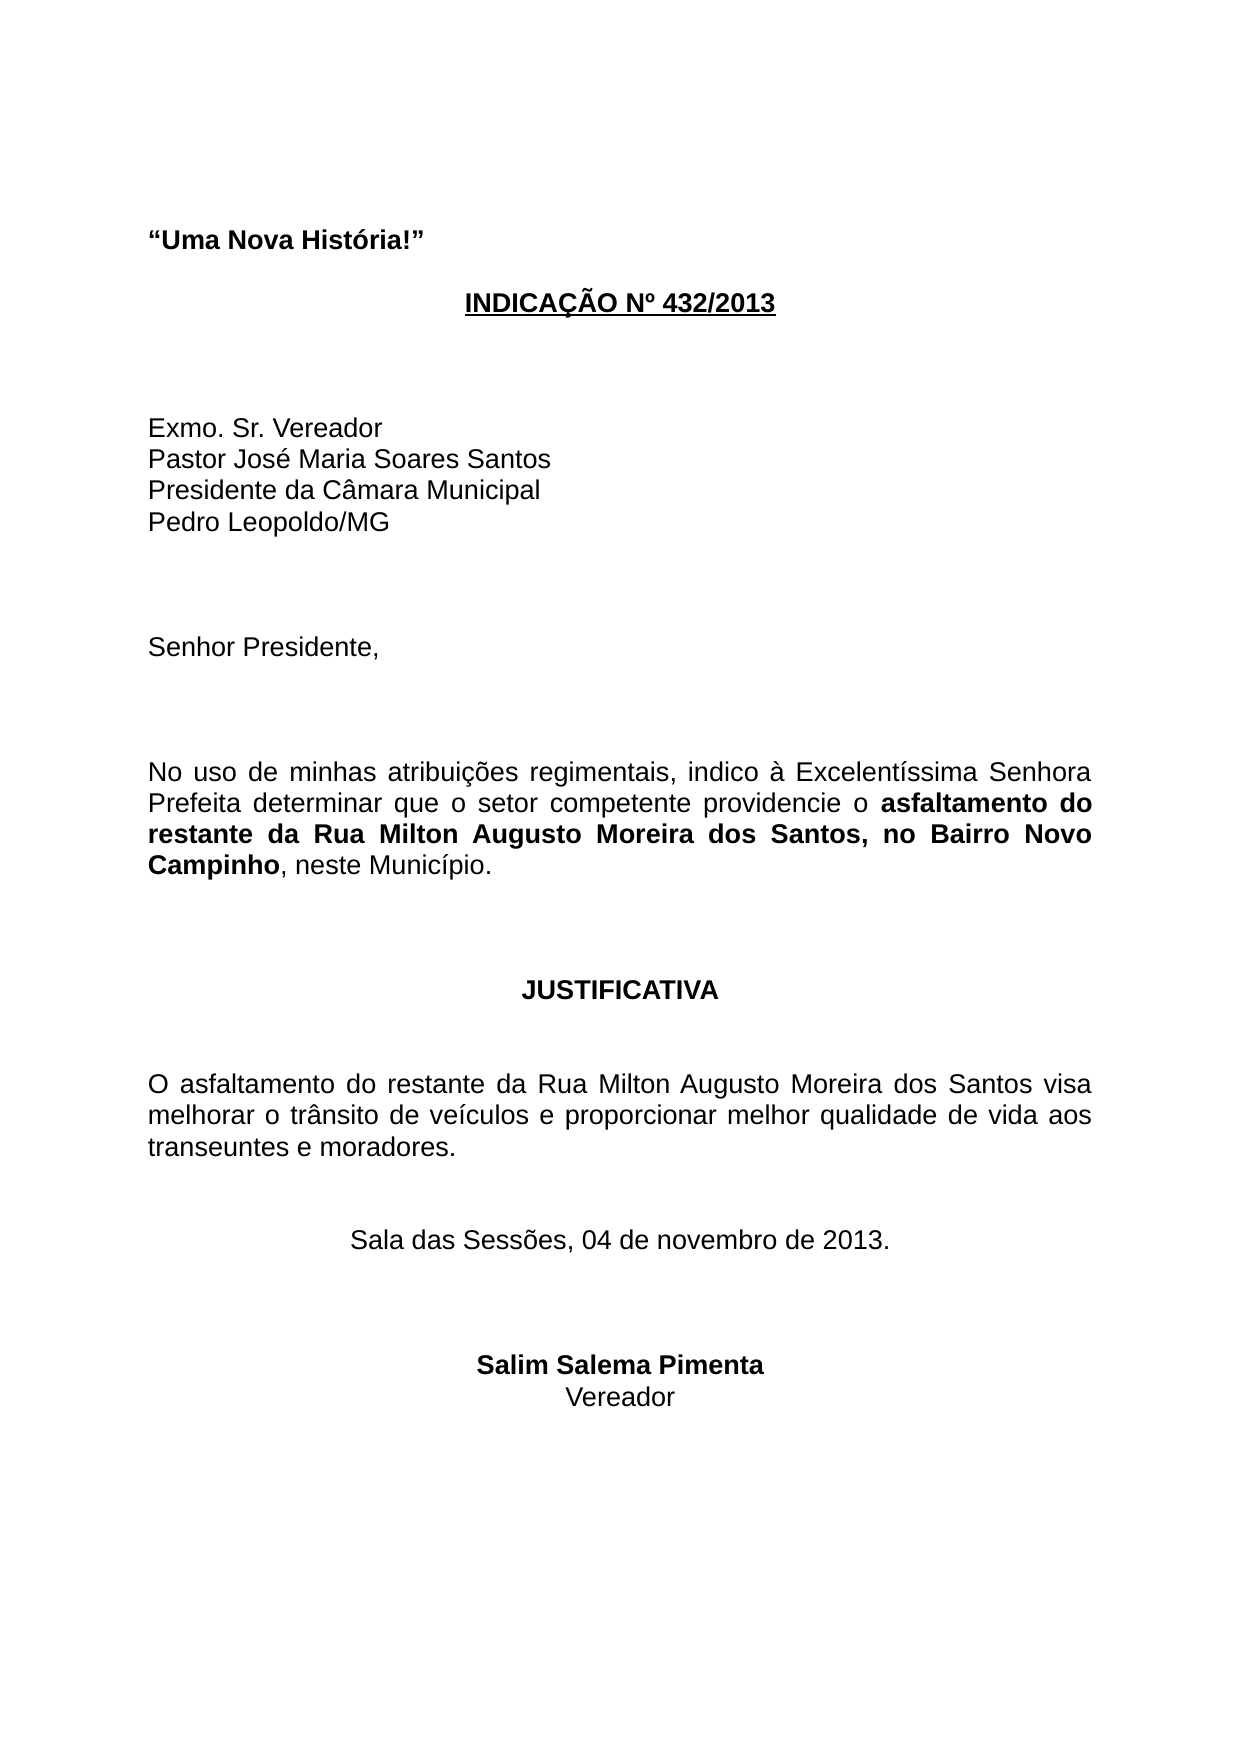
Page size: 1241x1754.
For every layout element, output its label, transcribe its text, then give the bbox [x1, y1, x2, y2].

text Exmo. Sr. Vereador [148, 412, 1093, 443]
text Salim Salema Pimenta [148, 1349, 1093, 1381]
text Presidente da Câmara Municipal [148, 474, 1093, 506]
text Pedro Leopoldo/MG [148, 506, 1093, 537]
text Vereador [148, 1381, 1093, 1412]
text Sala das Sessões, 04 de novembro de 2013. [148, 1224, 1093, 1256]
text O asfaltamento do restante da Rua Milton Augusto Moreira dos Santos visa melhorar o trânsito de veículos e proporcionar melhor qualidade de vida aos transeuntes e moradores. [148, 1068, 1093, 1162]
text “Uma Nova História!” [148, 224, 1093, 256]
text INDICAÇÃO Nº 432/2013 [148, 287, 1093, 318]
text Pastor José Maria Soares Santos [148, 443, 1093, 474]
text JUSTIFICATIVA [148, 974, 1093, 1006]
text No uso de minhas atribuições regimentais, indico à Excelentíssima Senhora Prefeita determinar que o setor competente providencie o asfaltamento do restante da Rua Milton Augusto Moreira dos Santos, no Bairro Novo Campinho, neste Município. [148, 756, 1093, 881]
text Senhor Presidente, [148, 631, 1093, 662]
